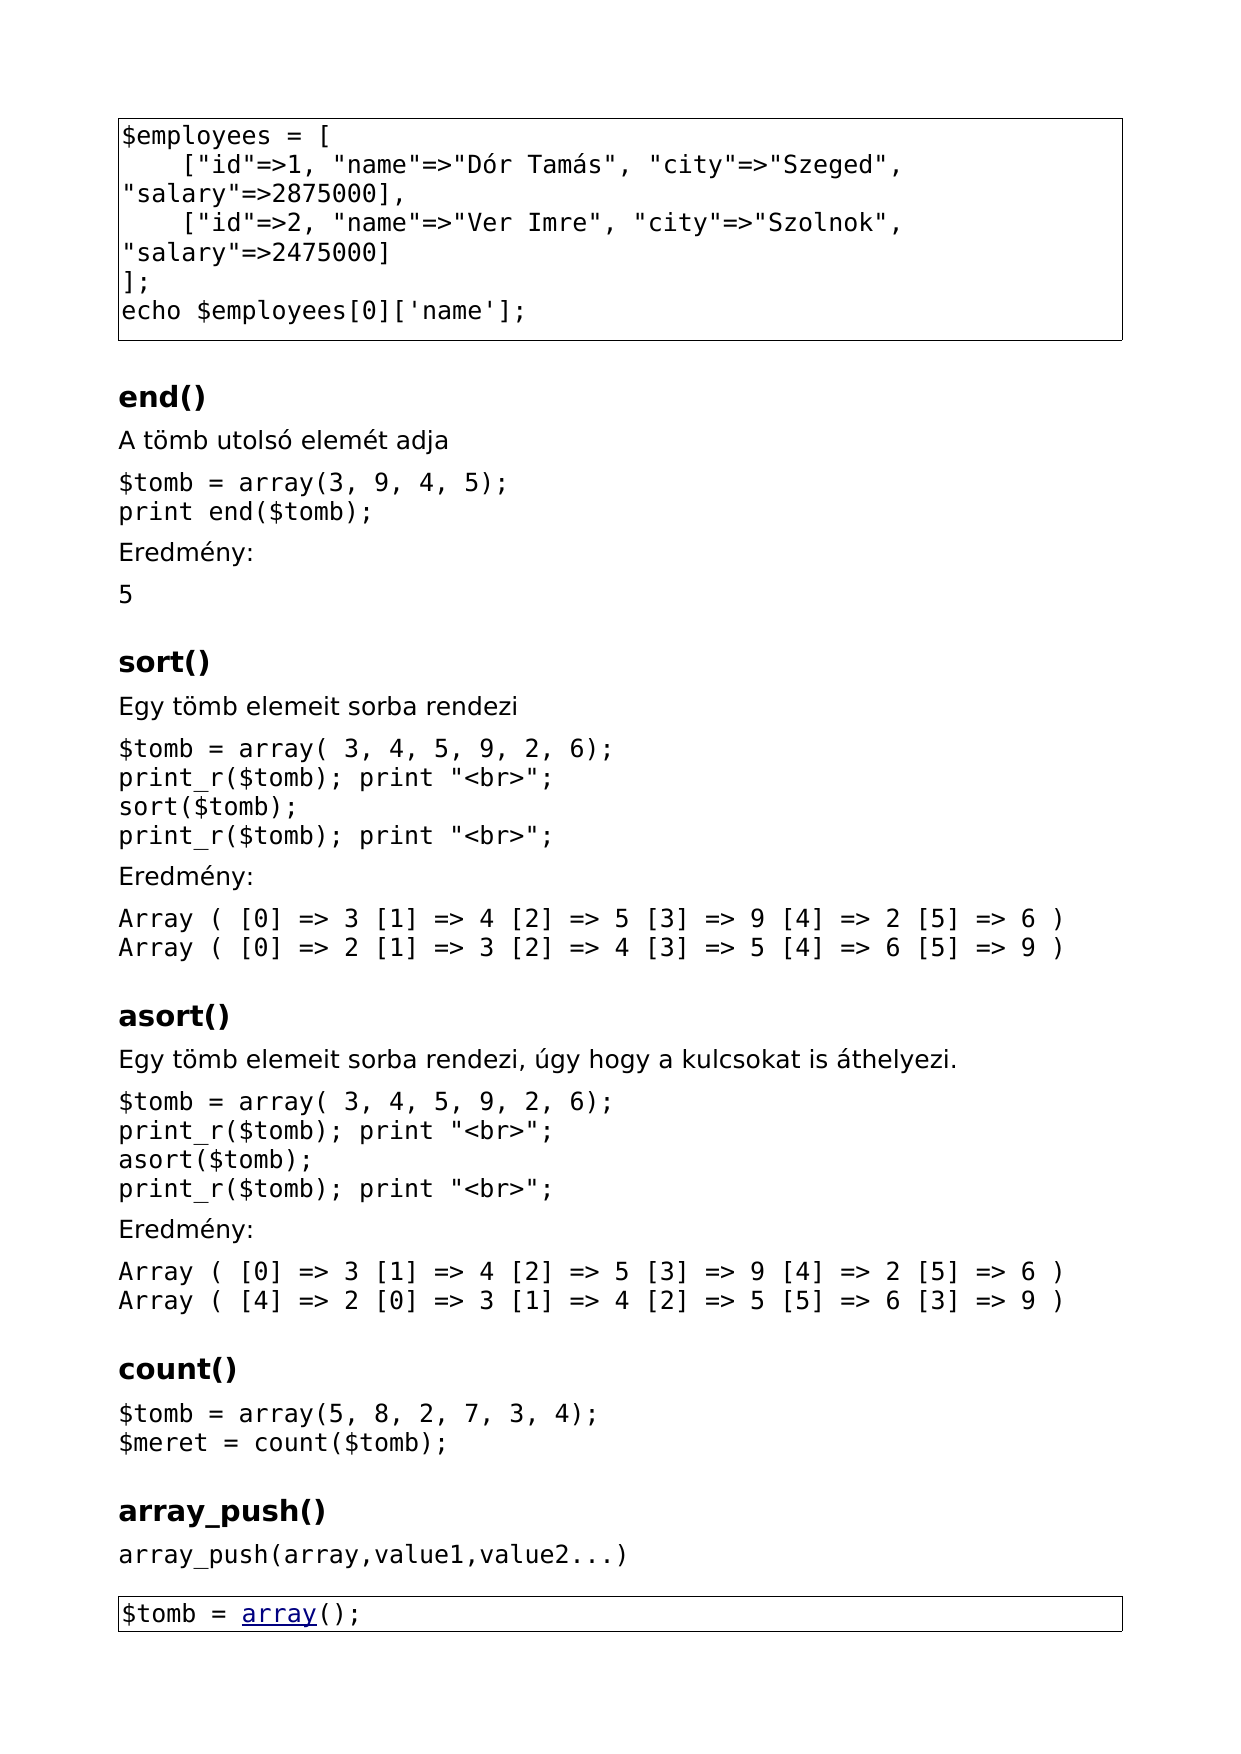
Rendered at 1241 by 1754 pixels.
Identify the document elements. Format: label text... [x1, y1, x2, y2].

text Eredmény: [118, 1216, 1122, 1245]
text A tömb utolsó elemét adja [118, 426, 1122, 456]
subtitle asort() [118, 999, 1122, 1033]
text Eredmény: [118, 538, 1122, 567]
text 5 [118, 580, 1122, 609]
subtitle sort() [118, 646, 1122, 680]
text Eredmény: [118, 862, 1122, 891]
table_header $tomb = array(); [119, 1597, 1122, 1631]
text array_push(array,value1,value2...) [118, 1540, 1122, 1569]
subtitle end() [118, 380, 1122, 414]
text $tomb = array(5, 8, 2, 7, 3, 4); $meret = count($tomb); [118, 1399, 1122, 1457]
text $tomb = array(3, 9, 4, 5); print end($tomb); [118, 468, 1122, 526]
text Array ( [0] => 3 [1] => 4 [2] => 5 [3] => 9 [4] => 2 [5] => 6 ) Array ( [0] => 2 [1] => 3 [2] => 4 [3] => 5 [4] => 6 [5] => 9 ) [118, 904, 1122, 962]
text Array ( [0] => 3 [1] => 4 [2] => 5 [3] => 9 [4] => 2 [5] => 6 ) Array ( [4] => 2 [0] => 3 [1] => 4 [2] => 5 [5] => 6 [3] => 9 ) [118, 1257, 1122, 1316]
table_header $employees = [ ["id"=>1, "name"=>"Dór Tamás", "city"=>"Szeged", "salary"=>2875000], ["id"=>2, "name"=>"Ver Imre", "city"=>"Szolnok", "salary"=>2475000] ]; echo $employees[0]['name']; [119, 119, 1122, 340]
subtitle count() [118, 1352, 1122, 1386]
text Egy tömb elemeit sorba rendezi [118, 692, 1122, 721]
text Egy tömb elemeit sorba rendezi, úgy hogy a kulcsokat is áthelyezi. [118, 1046, 1122, 1075]
text $tomb = array( 3, 4, 5, 9, 2, 6); print_r($tomb); print "<br>"; asort($tomb); print_r($tomb); print "<br>"; [118, 1087, 1122, 1204]
text $tomb = array( 3, 4, 5, 9, 2, 6); print_r($tomb); print "<br>"; sort($tomb); print_r($tomb); print "<br>"; [118, 734, 1122, 851]
subtitle array_push() [118, 1494, 1122, 1528]
